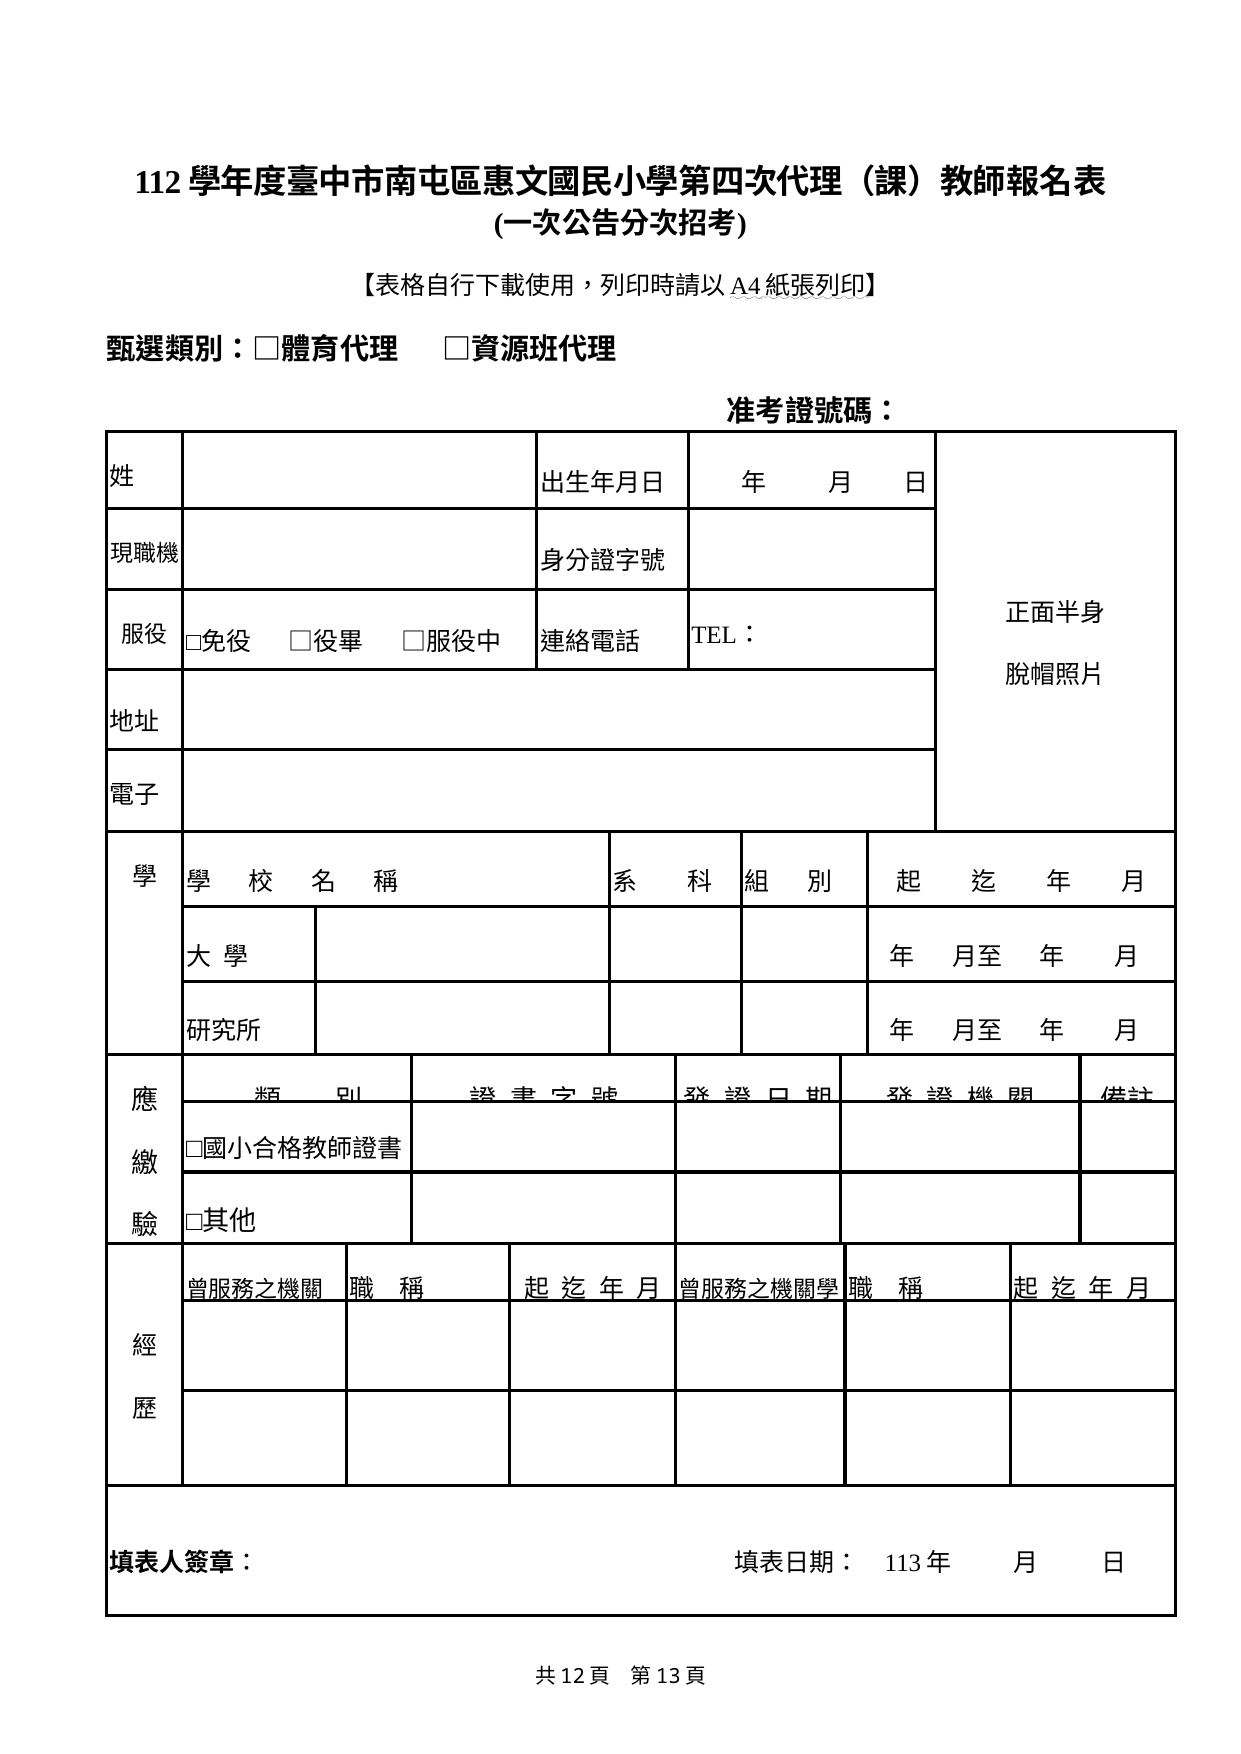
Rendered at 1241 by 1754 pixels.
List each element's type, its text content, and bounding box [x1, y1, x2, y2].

text 【表格自行下載使用，列印時請以A4紙張列印】 [106, 242, 1134, 305]
table_cell 備註 [1082, 1056, 1174, 1100]
table_cell 曾服務之機關學校 [677, 1245, 843, 1299]
table_cell [413, 1174, 674, 1242]
table_cell 發 證 日 期 [677, 1056, 839, 1100]
table_cell [842, 1174, 1078, 1242]
table_cell [690, 510, 934, 587]
table_cell 學 校 名 稱 [184, 833, 608, 904]
table_cell [317, 983, 608, 1053]
table_cell 職 稱 [847, 1245, 1009, 1299]
table_cell TEL： 手機： [690, 591, 934, 668]
table_header 正面半身 脫帽照片 [937, 433, 1174, 830]
table_cell [743, 908, 866, 980]
table_cell 身分證字號 [538, 510, 687, 587]
table_cell 地址 [108, 671, 181, 748]
table_cell [184, 1302, 345, 1388]
table_cell 類 別 [184, 1056, 410, 1100]
text 准考證號碼： [726, 367, 1134, 430]
table_cell [1012, 1302, 1174, 1388]
table_cell 曾服務之機關學校 [184, 1245, 345, 1299]
table_cell [184, 751, 934, 830]
table_cell □國小合格教師證書 [184, 1103, 410, 1170]
table_cell [511, 1392, 674, 1484]
text (一次公告分次招考) [106, 200, 1134, 242]
table_cell □其他 [184, 1174, 410, 1242]
text 甄選類別：□體育代理 □資源班代理 [106, 305, 1134, 367]
table_cell [677, 1302, 843, 1388]
table_cell [348, 1392, 508, 1484]
table_cell [677, 1103, 839, 1170]
table_cell [413, 1103, 674, 1170]
table_cell 研究所 [184, 983, 314, 1053]
table_cell [847, 1302, 1009, 1388]
table_cell 年 月至 年 月 [869, 983, 1174, 1053]
table_cell [1082, 1103, 1174, 1170]
table_cell 起 迄 年 月 [1012, 1245, 1174, 1299]
table_cell [743, 983, 866, 1053]
table_cell 起 迄 年 月 [869, 833, 1174, 904]
table_header 出生年月日 [538, 433, 687, 507]
table_cell 填表人簽章： 填表日期： 113年 月 日 [108, 1487, 1174, 1614]
table_cell [184, 1392, 345, 1484]
table_cell [611, 983, 740, 1053]
table_header 年 月 日 [690, 433, 934, 507]
table_cell 經 歷 [108, 1245, 181, 1484]
table_cell [317, 908, 608, 980]
table_cell 連絡電話 [538, 591, 687, 668]
table_cell [184, 671, 934, 748]
table_cell [184, 510, 535, 587]
table_header [184, 433, 535, 507]
text 112學年度臺中市南屯區惠文國民小學第四次代理（課）教師報名表 [106, 137, 1134, 200]
table_cell 職 稱 [348, 1245, 508, 1299]
table_cell 電子郵件 [108, 751, 181, 830]
table_cell 年 月至 年 月 [869, 908, 1174, 980]
table_cell 服役 情形 [108, 591, 181, 668]
table_cell [1012, 1392, 1174, 1484]
table_cell [842, 1103, 1078, 1170]
table_cell 系 科 [611, 833, 740, 904]
table_cell [1082, 1174, 1174, 1242]
table_header 姓 名 [108, 433, 181, 507]
table_cell [847, 1392, 1009, 1484]
table_cell 證 書 字 號 [413, 1056, 674, 1100]
table_cell 應 繳 驗 證 件 [108, 1056, 181, 1242]
table_cell [511, 1302, 674, 1388]
table_cell 現職機關學校 [108, 510, 181, 587]
table_cell 學 歷 [108, 833, 181, 1053]
table_cell 起 迄 年 月 [511, 1245, 674, 1299]
table_cell [677, 1174, 839, 1242]
table_cell [677, 1392, 843, 1484]
table_cell 組 別 [743, 833, 866, 904]
table_cell 曾服務之機關學校 [775, 1282, 785, 1299]
table_cell 曾服務之機關學校 [282, 1282, 292, 1299]
table_cell [348, 1302, 508, 1388]
table_cell □免役 □役畢 □服役中 [184, 591, 535, 668]
table_cell [611, 908, 740, 980]
table_cell 發 證 機 關 [842, 1056, 1078, 1100]
table_cell 大 學 [184, 908, 314, 980]
